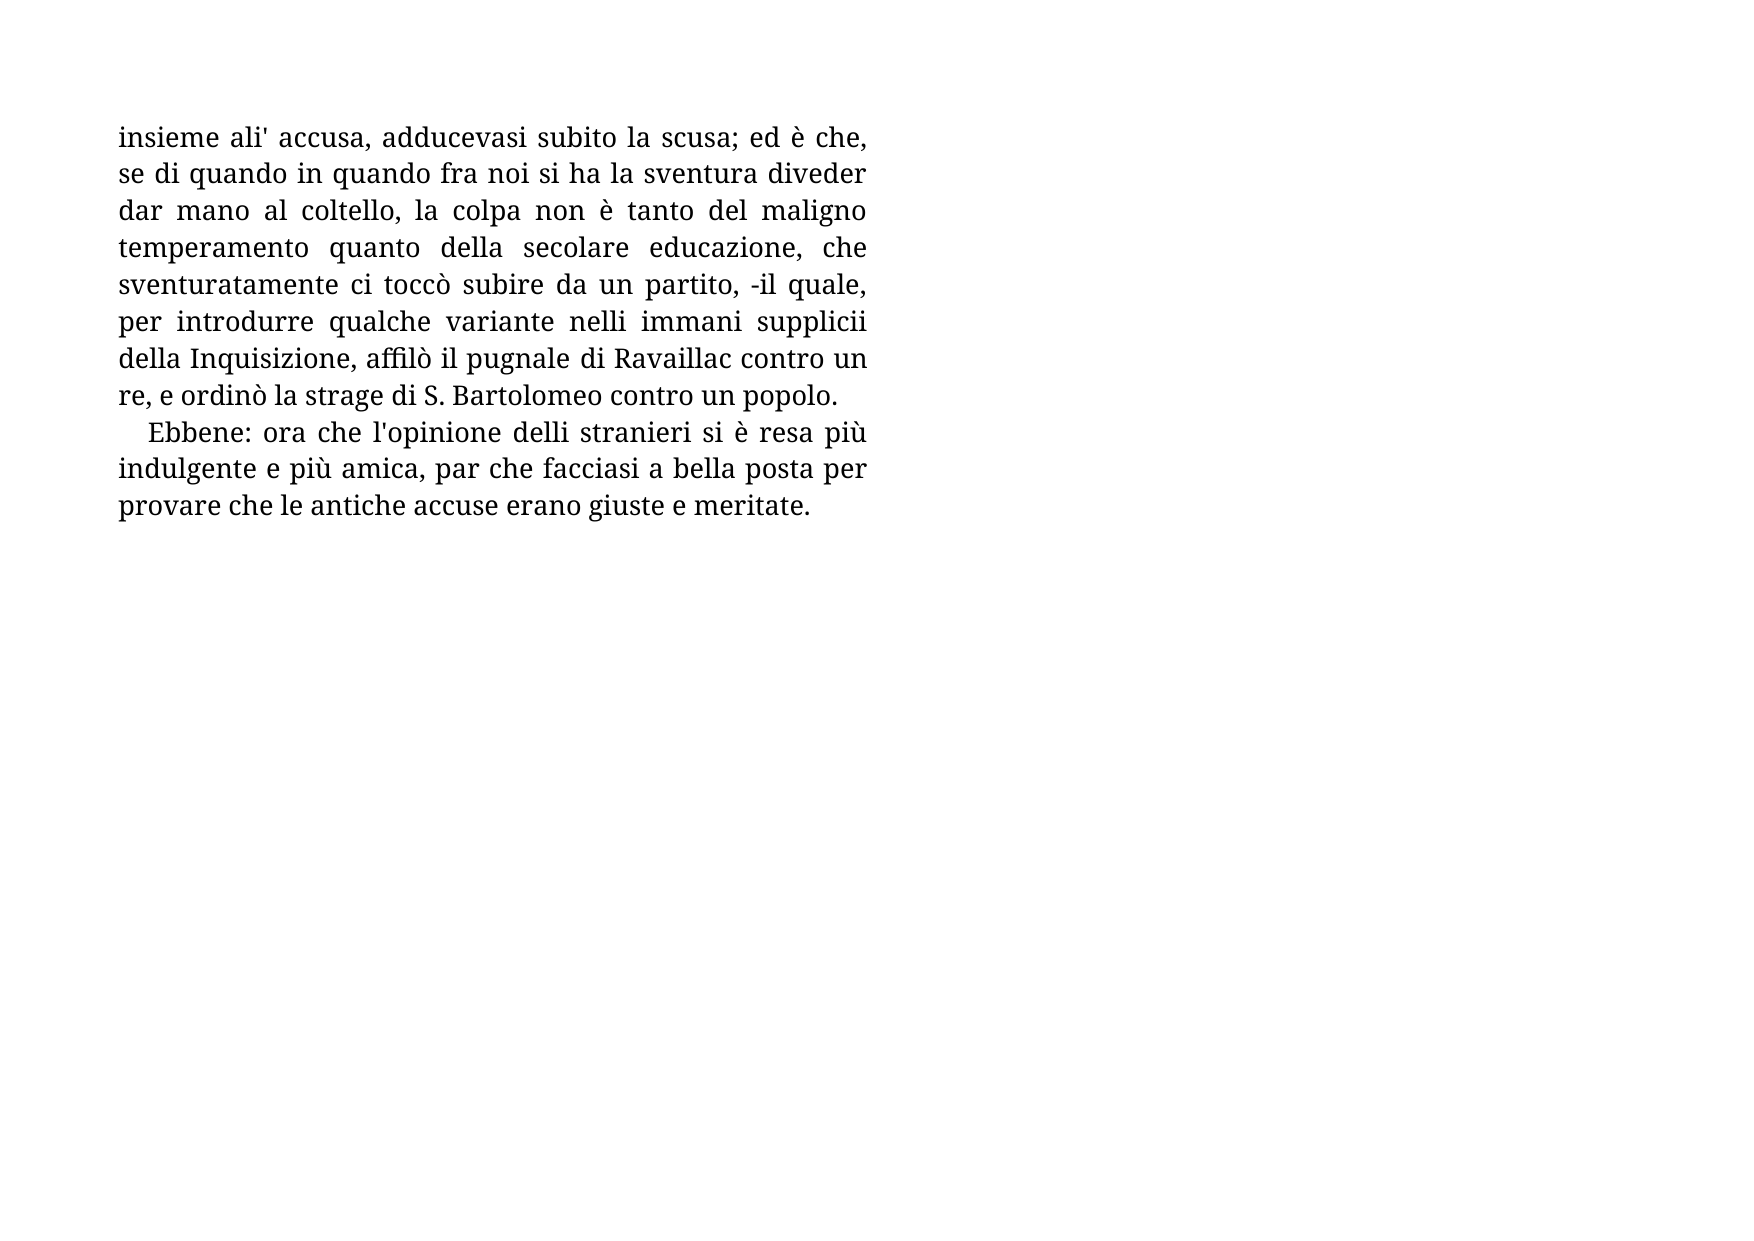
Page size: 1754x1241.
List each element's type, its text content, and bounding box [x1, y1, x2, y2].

text insieme ali' accusa, adducevasi subito la scusa; ed è che, se di quando in quando fra noi si ha la sventura diveder dar mano al coltello, la colpa non è tanto del maligno temperamento quanto della secolare educazione, che sventuratamente ci toccò subire da un partito, -il quale, per introdurre qualche variante nelli immani supplicii della Inquisizione, affilò il pugnale di Ravaillac contro un re, e ordinò la strage di S. Bartolomeo contro un popolo. [118, 118, 868, 413]
text Ebbene: ora che l'opinione delli stranieri si è resa più indulgente e più amica, par che facciasi a bella posta per provare che le antiche accuse erano giuste e meritate. [118, 413, 868, 524]
